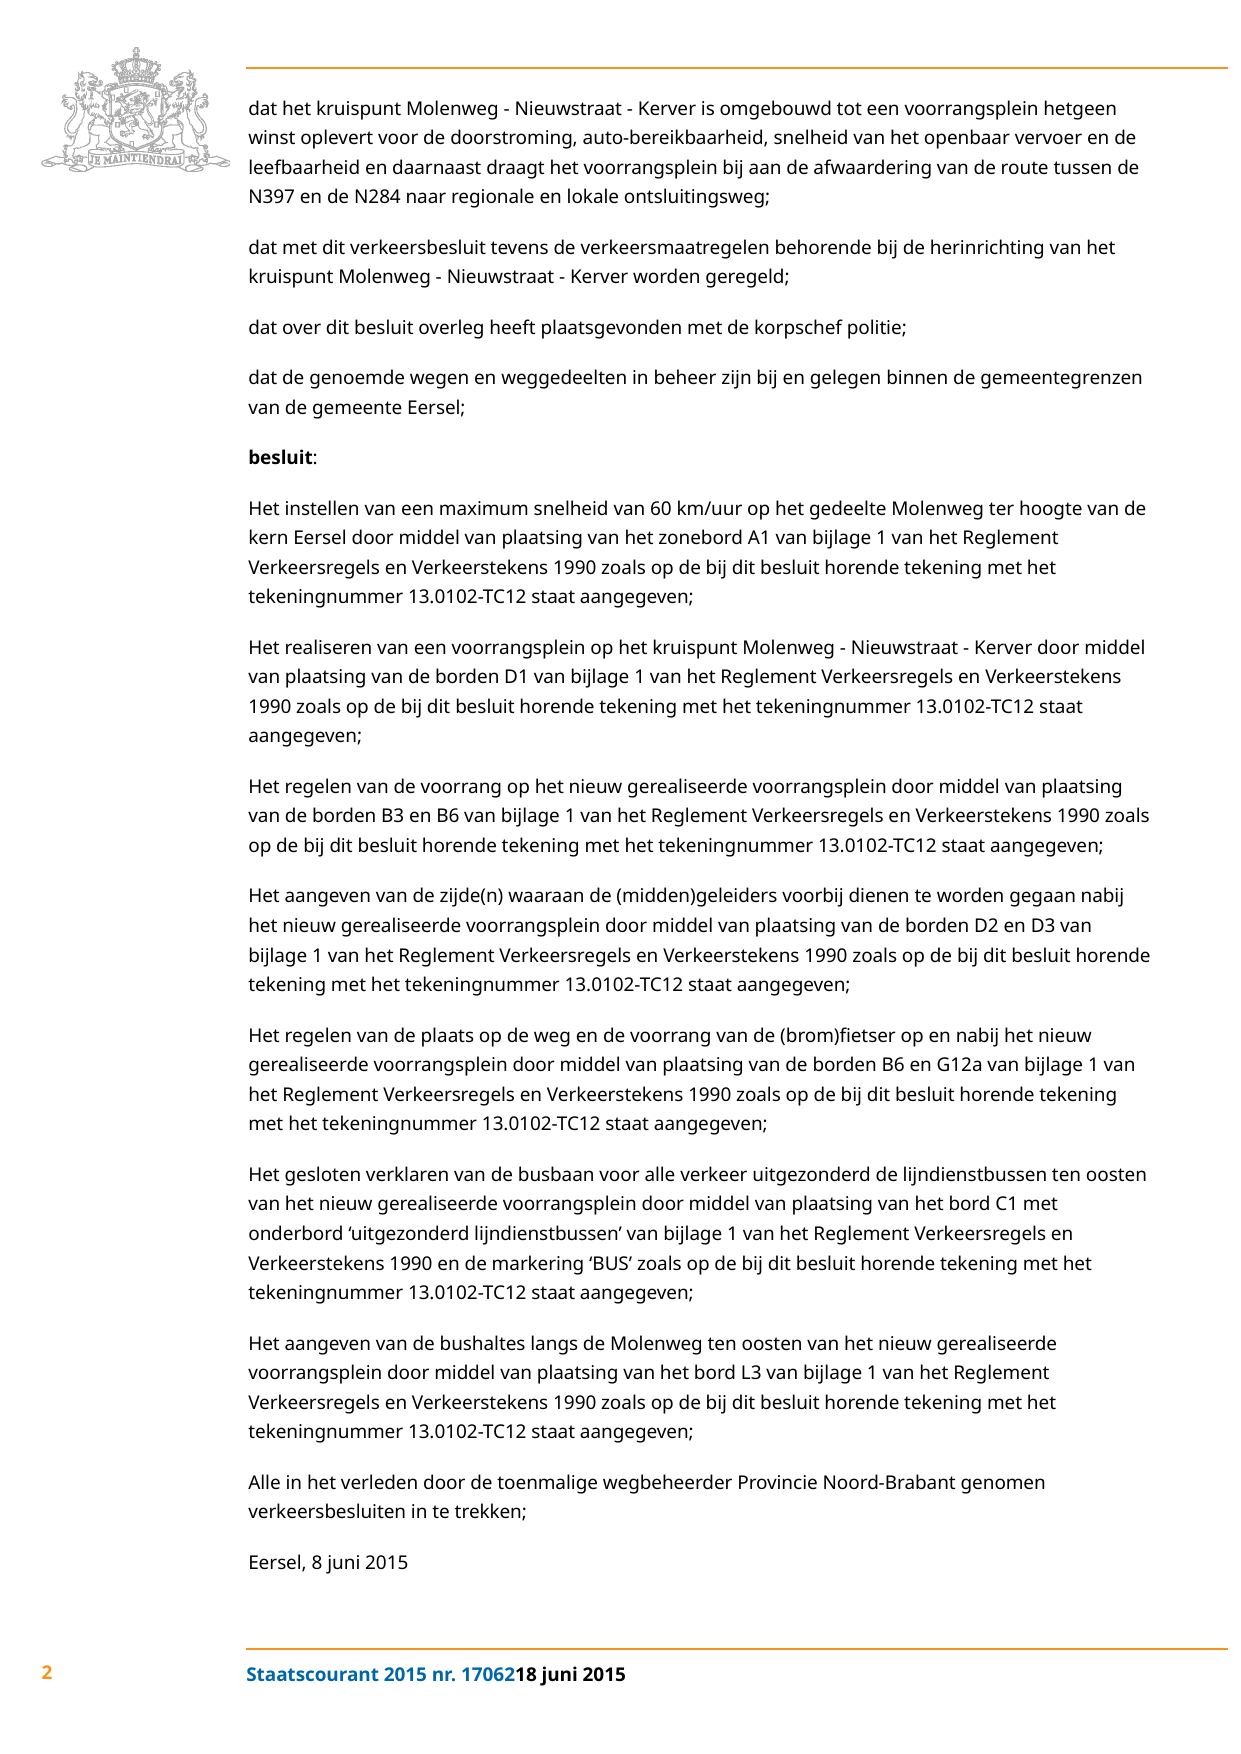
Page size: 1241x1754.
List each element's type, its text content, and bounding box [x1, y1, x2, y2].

text Het instellen van een maximum snelheid van 60 km/uur op het gedeelte Molenweg ter hoogte van de kern Eersel door middel van plaatsing van het zonebord A1 van bijlage 1 van het Reglement Verkeersregels en Verkeerstekens 1990 zoals op de bij dit besluit horende tekening met het tekeningnummer 13.0102-TC12 staat aangegeven; [248, 495, 1152, 609]
text Het regelen van de plaats op de weg en de voorrang van de (brom)fietser op en nabij het nieuw gerealiseerde voorrangsplein door middel van plaatsing van de borden B6 en G12a van bijlage 1 van het Reglement Verkeersregels en Verkeerstekens 1990 zoals op de bij dit besluit horende tekening met het tekeningnummer 13.0102-TC12 staat aangegeven; [248, 1022, 1152, 1136]
text Het aangeven van de bushaltes langs de Molenweg ten oosten van het nieuw gerealiseerde voorrangsplein door middel van plaatsing van het bord L3 van bijlage 1 van het Reglement Verkeersregels en Verkeerstekens 1990 zoals op de bij dit besluit horende tekening met het tekeningnummer 13.0102-TC12 staat aangegeven; [248, 1330, 1152, 1444]
text dat het kruispunt Molenweg - Nieuwstraat - Kerver is omgebouwd tot een voorrangsplein hetgeen winst oplevert voor de doorstroming, auto-bereikbaarheid, snelheid van het openbaar vervoer en de leefbaarheid en daarnaast draagt het voorrangsplein bij aan de afwaardering van de route tussen de N397 en de N284 naar regionale en lokale ontsluitingsweg; [248, 95, 1152, 209]
text dat over dit besluit overleg heeft plaatsgevonden met de korpschef politie; [248, 314, 1152, 340]
text dat met dit verkeersbesluit tevens de verkeersmaatregelen behorende bij de herinrichting van het kruispunt Molenweg - Nieuwstraat - Kerver worden geregeld; [248, 234, 1152, 289]
text dat de genoemde wegen en weggedeelten in beheer zijn bij en gelegen binnen de gemeentegrenzen van de gemeente Eersel; [248, 364, 1152, 420]
text Het regelen van de voorrang op het nieuw gerealiseerde voorrangsplein door middel van plaatsing van de borden B3 en B6 van bijlage 1 van het Reglement Verkeersregels en Verkeerstekens 1990 zoals op de bij dit besluit horende tekening met het tekeningnummer 13.0102-TC12 staat aangegeven; [248, 773, 1152, 858]
text Eersel, 8 juni 2015 [248, 1549, 1152, 1575]
text Het aangeven van de zijde(n) waaraan de (midden)geleiders voorbij dienen te worden gegaan nabij het nieuw gerealiseerde voorrangsplein door middel van plaatsing van de borden D2 en D3 van bijlage 1 van het Reglement Verkeersregels en Verkeerstekens 1990 zoals op de bij dit besluit horende tekening met het tekeningnummer 13.0102-TC12 staat aangegeven; [248, 883, 1152, 997]
text Alle in het verleden door de toenmalige wegbeheerder Provincie Noord-Brabant genomen verkeersbesluiten in te trekken; [248, 1469, 1152, 1524]
text Het gesloten verklaren van de busbaan voor alle verkeer uitgezonderd de lijndienstbussen ten oosten van het nieuw gerealiseerde voorrangsplein door middel van plaatsing van het bord C1 met onderbord ‘uitgezonderd lijndienstbussen’ van bijlage 1 van het Reglement Verkeersregels en Verkeerstekens 1990 en de markering ‘BUS’ zoals op de bij dit besluit horende tekening met het tekeningnummer 13.0102-TC12 staat aangegeven; [248, 1161, 1152, 1305]
text Het realiseren van een voorrangsplein op het kruispunt Molenweg - Nieuwstraat - Kerver door middel van plaatsing van de borden D1 van bijlage 1 van het Reglement Verkeersregels en Verkeerstekens 1990 zoals op de bij dit besluit horende tekening met het tekeningnummer 13.0102-TC12 staat aangegeven; [248, 634, 1152, 748]
text besluit: [248, 444, 1152, 470]
picture [41, 47, 231, 172]
